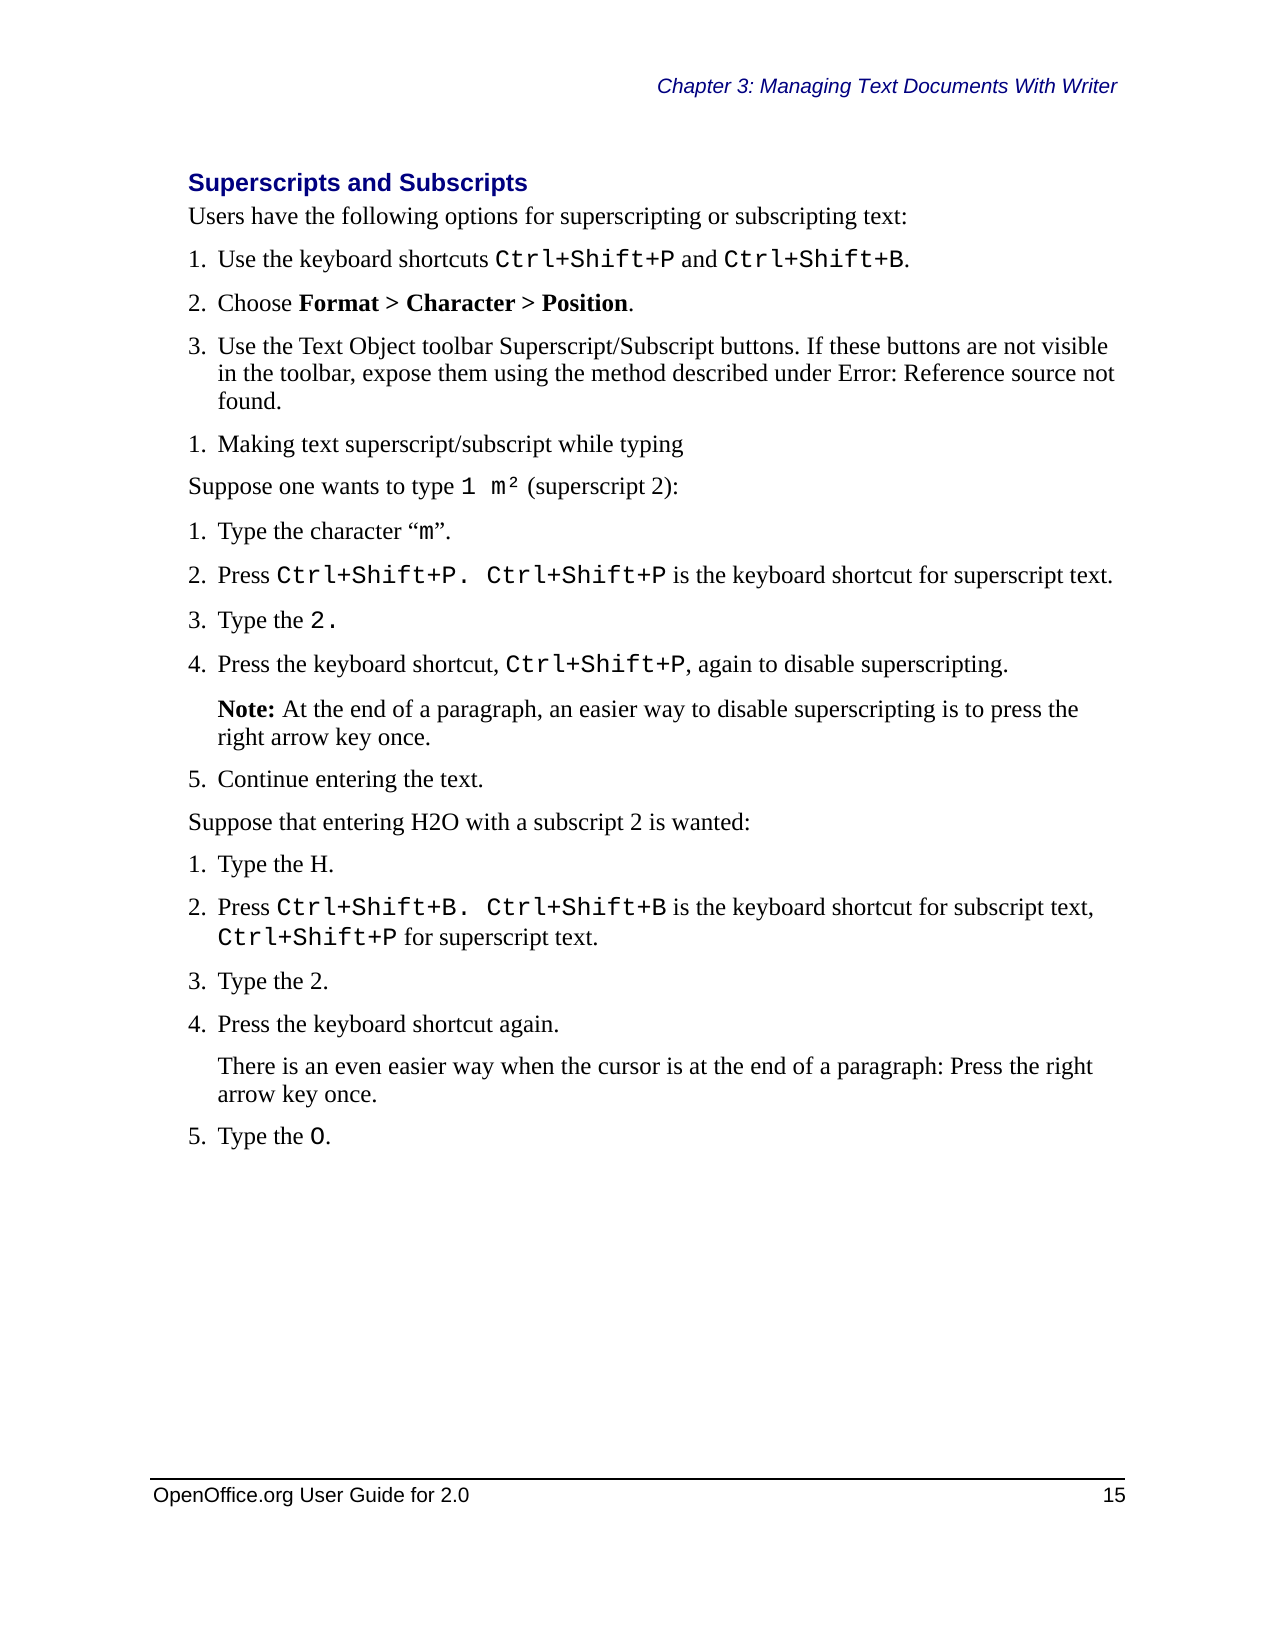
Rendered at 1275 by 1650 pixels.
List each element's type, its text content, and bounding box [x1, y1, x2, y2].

list Type the character “m”. [188, 517, 1125, 547]
list Making text superscript/subscript while typing [188, 430, 1125, 457]
list Type the 2. [188, 967, 1125, 995]
list There is an even easier way when the cursor is at the end of a paragraph: Press the right arrow key once. [188, 1052, 1125, 1108]
text Suppose that entering H2O with a subscript 2 is wanted: [188, 808, 1125, 836]
text Suppose one wants to type 1 m² (superscript 2): [188, 472, 1125, 502]
list Type the 2. [188, 606, 1125, 636]
list Continue entering the text. [188, 765, 1125, 793]
list Type the H. [188, 850, 1125, 878]
list Press the keyboard shortcut again. [188, 1010, 1125, 1037]
list Note: At the end of a paragraph, an easier way to disable superscripting is to press the right arrow key once. [188, 695, 1125, 751]
text Users have the following options for superscripting or subscripting text: [188, 202, 1125, 230]
list Press Ctrl+Shift+P. Ctrl+Shift+P is the keyboard shortcut for superscript text. [188, 561, 1125, 591]
list Use the Text Object toolbar Superscript/Subscript buttons. If these buttons are not visible in the toolbar, expose them using the method described under . [188, 332, 1125, 415]
list Choose Format > Character > Position. [188, 289, 1125, 317]
subtitle Superscripts and Subscripts [188, 168, 1125, 196]
list Type the O. [188, 1122, 1125, 1152]
list Press Ctrl+Shift+B. Ctrl+Shift+B is the keyboard shortcut for subscript text, Ctrl+Shift+P for superscript text. [188, 893, 1125, 952]
list Press the keyboard shortcut, Ctrl+Shift+P, again to disable superscripting. [188, 651, 1125, 680]
list Use the keyboard shortcuts Ctrl+Shift+P and Ctrl+Shift+B. [188, 245, 1125, 274]
